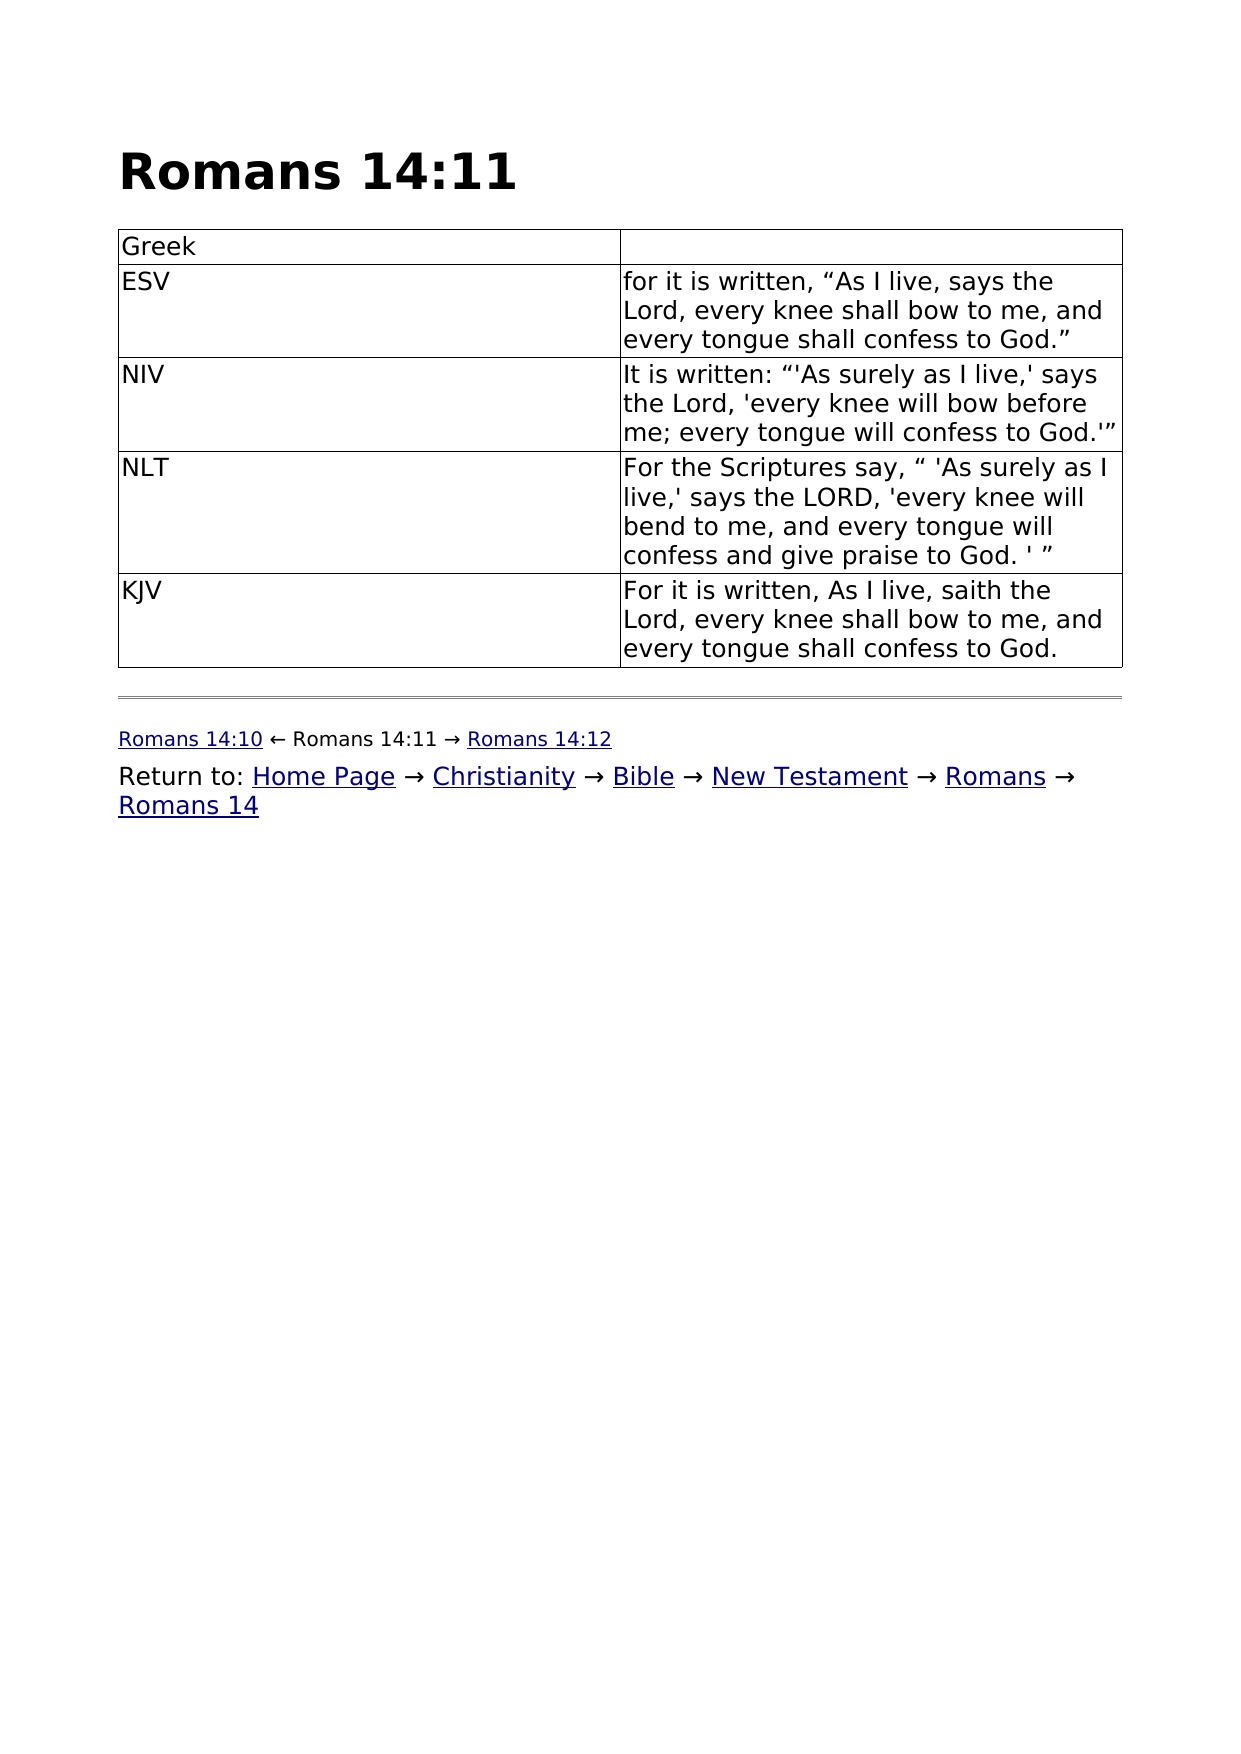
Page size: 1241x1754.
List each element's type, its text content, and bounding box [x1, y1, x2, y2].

text Return to: Home Page → Christianity → Bible → New Testament → Romans → Romans 14 [118, 762, 1122, 820]
table_header Greek [119, 230, 620, 264]
table_cell for it is written, “As I live, says the Lord, every knee shall bow to me, and every tongue shall confess to God.” [621, 265, 1122, 357]
table_cell ESV [119, 265, 620, 357]
table_cell NIV [119, 358, 620, 451]
table_header [621, 230, 1122, 264]
text Romans 14:10 ← Romans 14:11 → Romans 14:12 [118, 728, 1122, 762]
subtitle Romans 14:11 [118, 143, 1122, 201]
table_cell It is written: “'As surely as I live,' says the Lord, 'every knee will bow before me; every tongue will confess to God.'” [621, 358, 1122, 451]
table_cell KJV [119, 574, 620, 667]
table_cell For it is written, As I live, saith the Lord, every knee shall bow to me, and every tongue shall confess to God. [621, 574, 1122, 667]
table_cell NLT [119, 452, 620, 573]
table_cell For the Scriptures say, “ 'As surely as I live,' says the LORD, 'every knee will bend to me, and every tongue will confess and give praise to God. ' ” [621, 452, 1122, 573]
